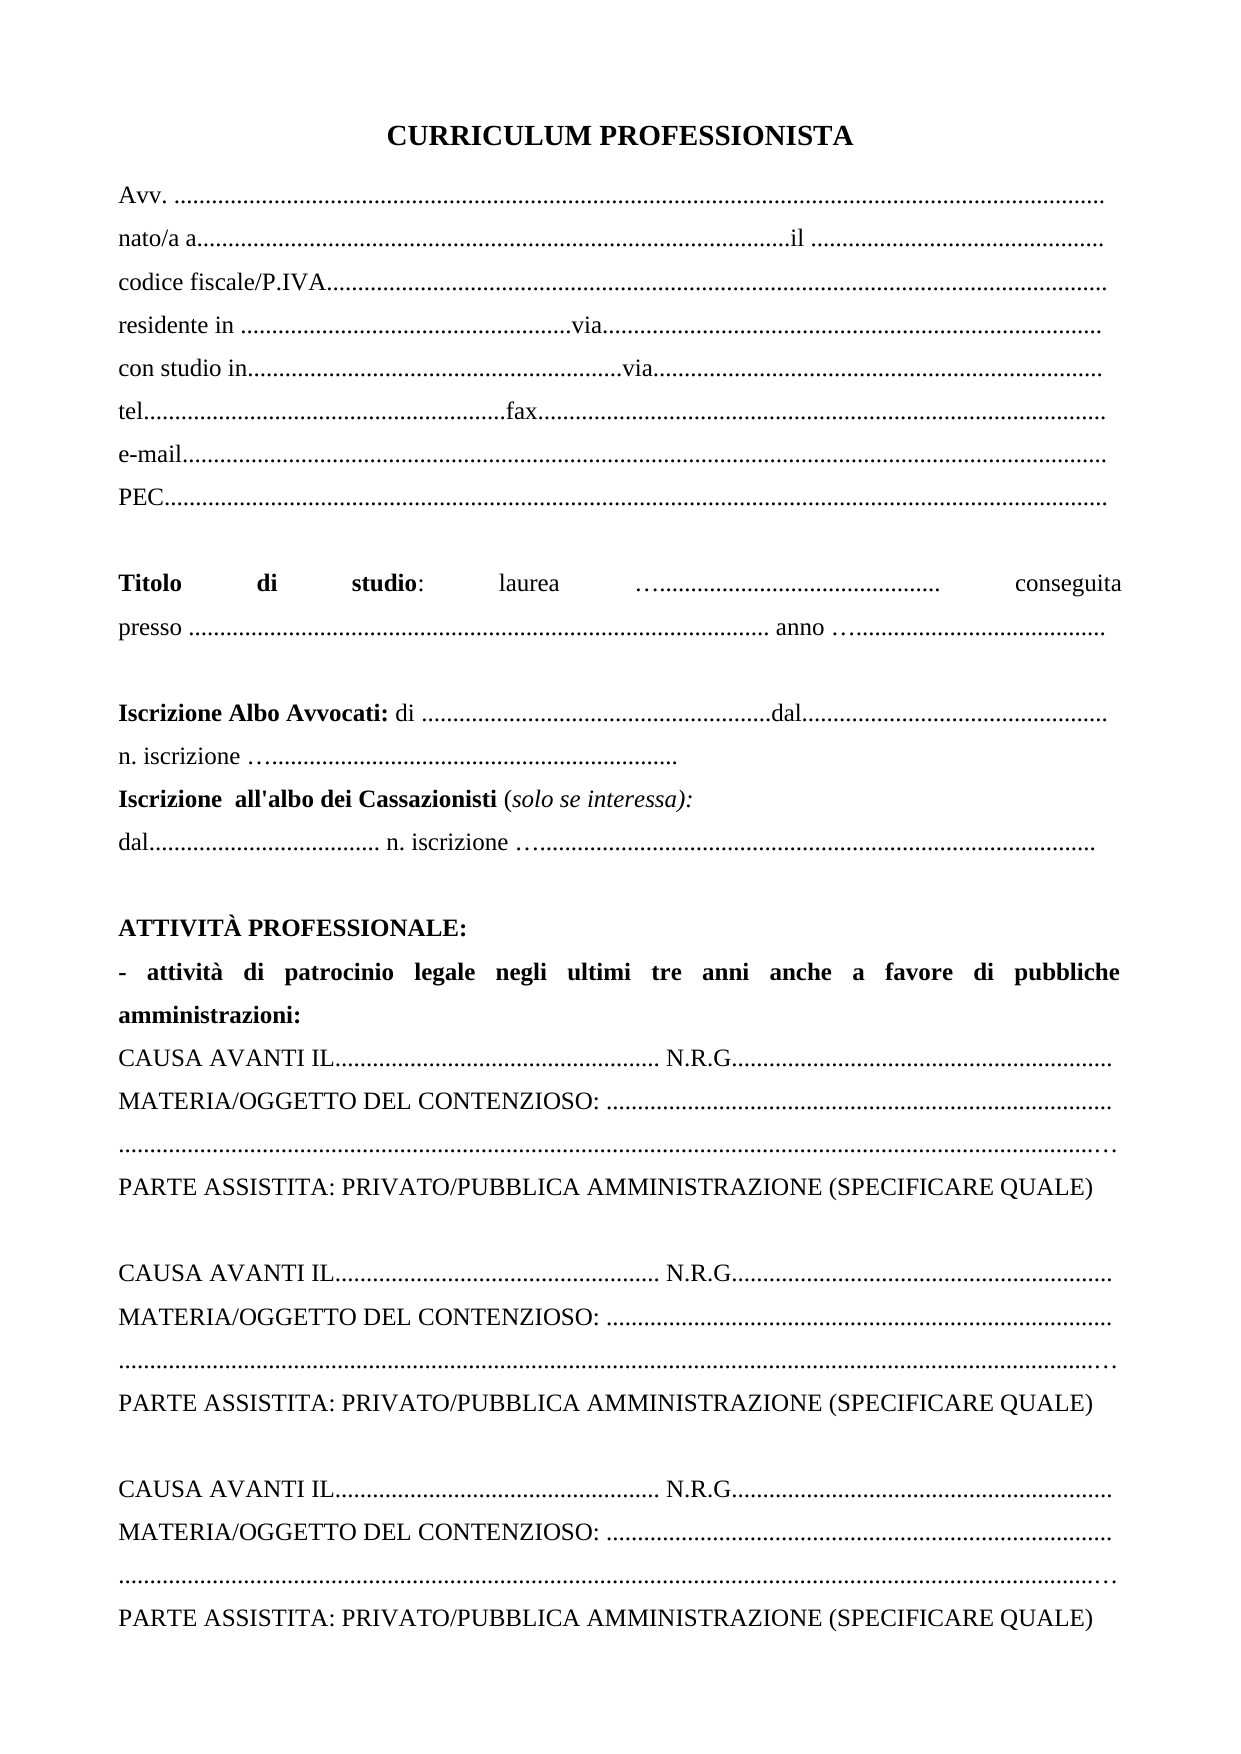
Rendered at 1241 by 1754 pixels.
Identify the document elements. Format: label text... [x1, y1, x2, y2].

text ATTIVITÀ PROFESSIONALE: [118, 913, 1122, 942]
text Iscrizione all'albo dei Cassazionisti (solo se interessa): [118, 784, 1122, 813]
text ............................................................................................................................................................… [118, 1129, 1122, 1158]
text CAUSA AVANTI IL.................................................... N.R.G............................................................. [118, 1258, 1122, 1287]
text n. iscrizione …................................................................. [118, 741, 1122, 770]
text PARTE ASSISTITA: PRIVATO/PUBBLICA AMMINISTRAZIONE (SPECIFICARE QUALE) [118, 1388, 1122, 1417]
text e-mail.................................................................................................................................................... [118, 439, 1122, 468]
text PEC....................................................................................................................................................... [118, 482, 1122, 511]
text residente in .....................................................via................................................................................ [118, 310, 1122, 338]
text CAUSA AVANTI IL.................................................... N.R.G............................................................. [118, 1043, 1122, 1072]
text Avv. ..................................................................................................................................................... [118, 180, 1122, 209]
text Titolo di studio: laurea …............................................. conseguita presso ............................................................................................. anno …........................................ [118, 568, 1122, 640]
text codice fiscale/P.IVA............................................................................................................................. [118, 267, 1122, 295]
text tel..........................................................fax........................................................................................... [118, 396, 1122, 425]
text CURRICULUM PROFESSIONISTA [118, 118, 1122, 152]
text - attività di patrocinio legale negli ultimi tre anni anche a favore di pubbliche amministrazioni: [118, 957, 1122, 1028]
text nato/a a...............................................................................................il ............................................... [118, 223, 1122, 252]
text MATERIA/OGGETTO DEL CONTENZIOSO: ................................................................................. [118, 1086, 1122, 1115]
text CAUSA AVANTI IL.................................................... N.R.G............................................................. [118, 1474, 1122, 1503]
text dal..................................... n. iscrizione …......................................................................................... [118, 827, 1122, 856]
text con studio in............................................................via........................................................................ [118, 353, 1122, 382]
text MATERIA/OGGETTO DEL CONTENZIOSO: ................................................................................. [118, 1517, 1122, 1546]
text PARTE ASSISTITA: PRIVATO/PUBBLICA AMMINISTRAZIONE (SPECIFICARE QUALE) [118, 1172, 1122, 1201]
text ............................................................................................................................................................… [118, 1345, 1122, 1373]
text Iscrizione Albo Avvocati: di ........................................................dal................................................. [118, 698, 1122, 727]
text ............................................................................................................................................................… [118, 1560, 1122, 1589]
text MATERIA/OGGETTO DEL CONTENZIOSO: ................................................................................. [118, 1302, 1122, 1330]
text PARTE ASSISTITA: PRIVATO/PUBBLICA AMMINISTRAZIONE (SPECIFICARE QUALE) [118, 1603, 1122, 1632]
